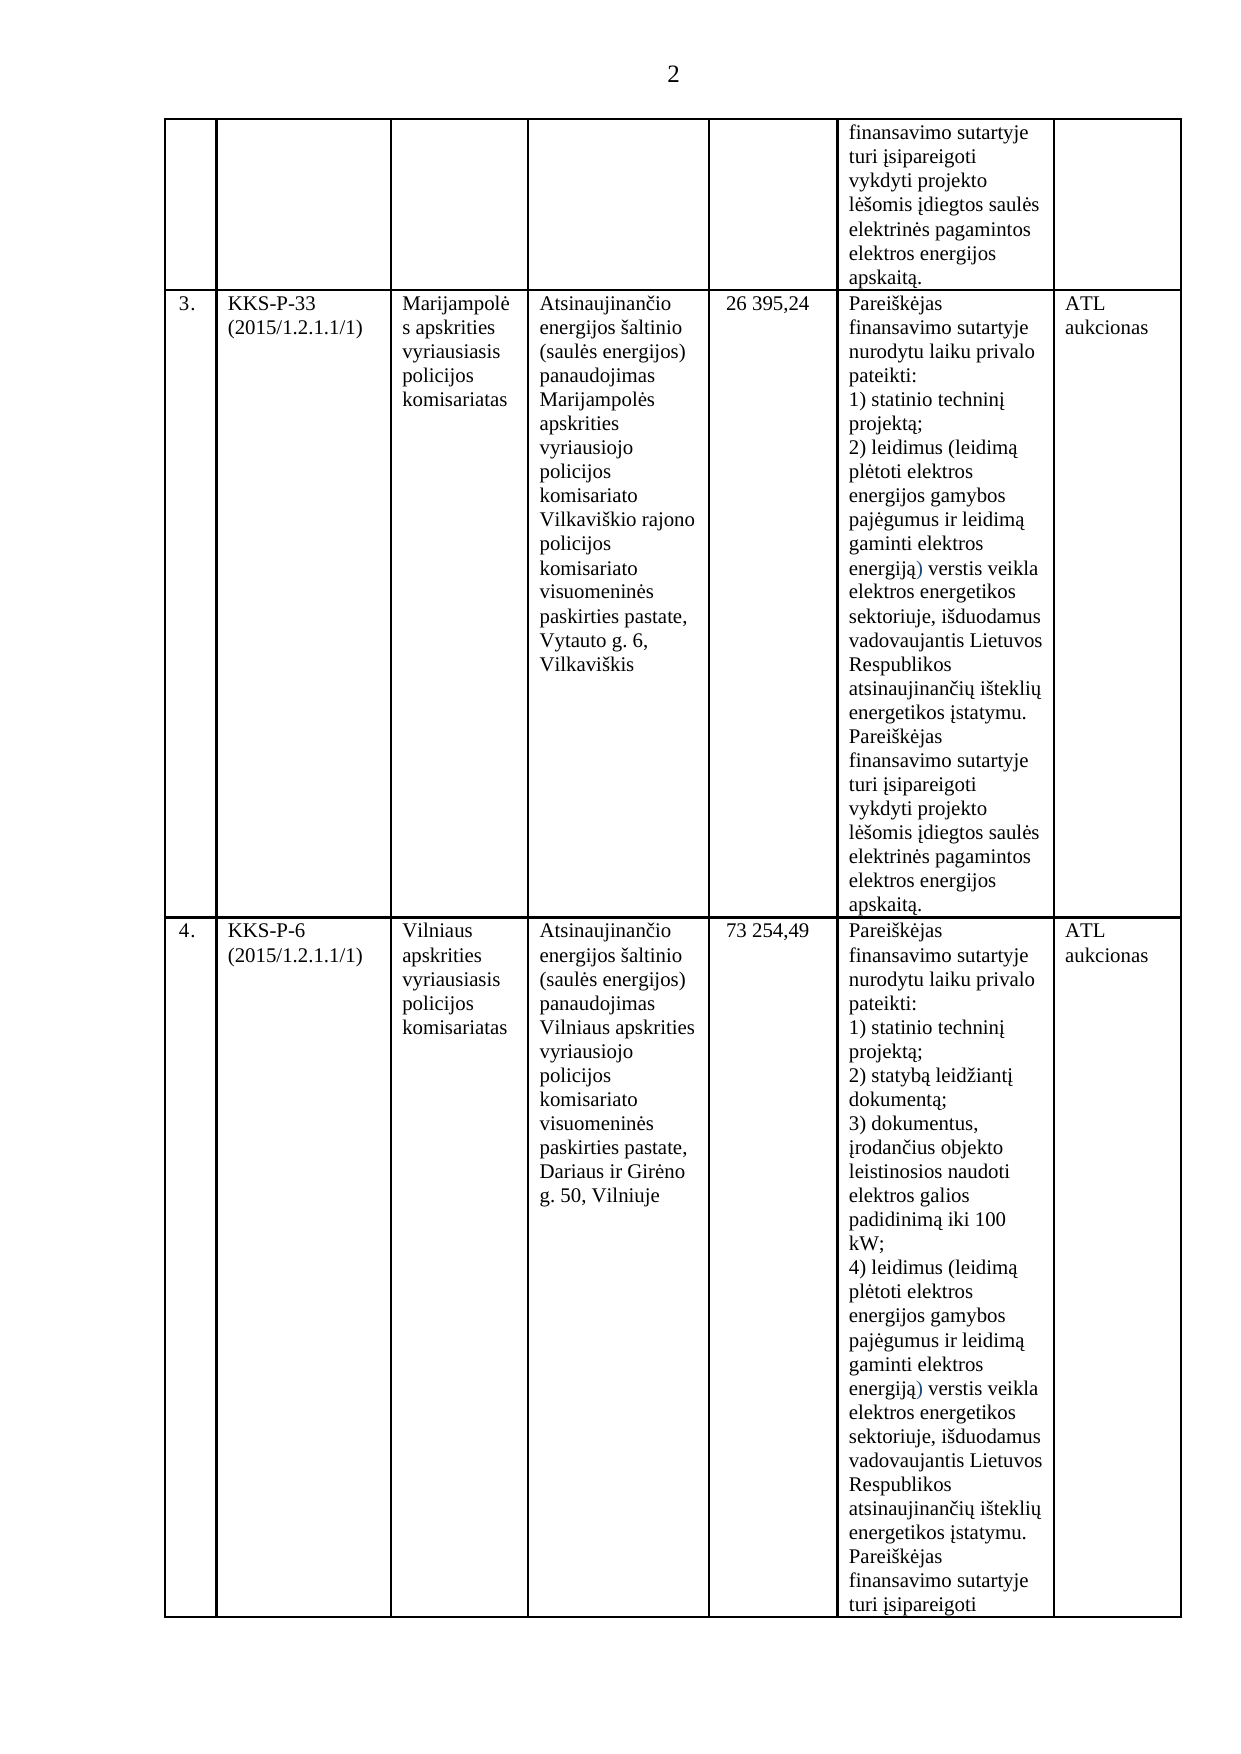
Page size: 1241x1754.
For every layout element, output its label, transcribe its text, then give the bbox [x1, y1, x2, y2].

table_cell finansavimo sutartyje turi įsipareigoti vykdyti projekto lėšomis įdiegtos saulės elektrinės pagamintos elektros energijos apskaitą. [839, 120, 1053, 289]
table_cell 3. [166, 291, 215, 916]
table_cell Marijampolės apskrities vyriausiasis policijos komisariatas [392, 291, 527, 916]
table_cell [529, 120, 708, 289]
table_cell ATL aukcionas [1055, 291, 1180, 916]
table_cell KKS-P-33 (2015/1.2.1.1/1) [218, 291, 390, 916]
table_cell Atsinaujinančio energijos šaltinio (saulės energijos) panaudojimas Marijampolės apskrities vyriausiojo policijos komisariato Vilkaviškio rajono policijos komisariato visuomeninės paskirties pastate, Vytauto g. 6, Vilkaviškis [529, 291, 708, 916]
table_cell Pareiškėjas finansavimo sutartyje nurodytu laiku privalo pateikti: 1) statinio techninį projektą; 2) leidimus (leidimą plėtoti elektros energijos gamybos pajėgumus ir leidimą gaminti elektros energiją) verstis veikla elektros energetikos sektoriuje, išduodamus vadovaujantis Lietuvos Respublikos atsinaujinančių išteklių energetikos įstatymu. Pareiškėjas finansavimo sutartyje turi įsipareigoti vykdyti projekto lėšomis įdiegtos saulės elektrinės pagamintos elektros energijos apskaitą. [839, 291, 1053, 916]
table_cell ATL aukcionas [1055, 919, 1180, 1616]
table_cell [218, 120, 390, 289]
table_cell 4. [166, 919, 215, 1616]
table_cell [710, 120, 836, 289]
table_cell 73 254,49 [710, 919, 836, 1616]
table_cell KKS-P-6 (2015/1.2.1.1/1) [218, 919, 390, 1616]
table_cell [392, 120, 527, 289]
table_cell Pareiškėjas finansavimo sutartyje nurodytu laiku privalo pateikti: 1) statinio techninį projektą; 2) statybą leidžiantį dokumentą; 3) dokumentus, įrodančius objekto leistinosios naudoti elektros galios padidinimą iki 100 kW; 4) leidimus (leidimą plėtoti elektros energijos gamybos pajėgumus ir leidimą gaminti elektros energiją) verstis veikla elektros energetikos sektoriuje, išduodamus vadovaujantis Lietuvos Respublikos atsinaujinančių išteklių energetikos įstatymu. Pareiškėjas finansavimo sutartyje turi įsipareigoti [839, 919, 1053, 1616]
table_cell Vilniaus apskrities vyriausiasis policijos komisariatas [392, 919, 527, 1616]
table_cell 26 395,24 [710, 291, 836, 916]
table_cell Atsinaujinančio energijos šaltinio (saulės energijos) panaudojimas Vilniaus apskrities vyriausiojo policijos komisariato visuomeninės paskirties pastate, Dariaus ir Girėno g. 50, Vilniuje [529, 919, 708, 1616]
table_cell [1055, 120, 1180, 289]
table_cell [166, 120, 215, 289]
